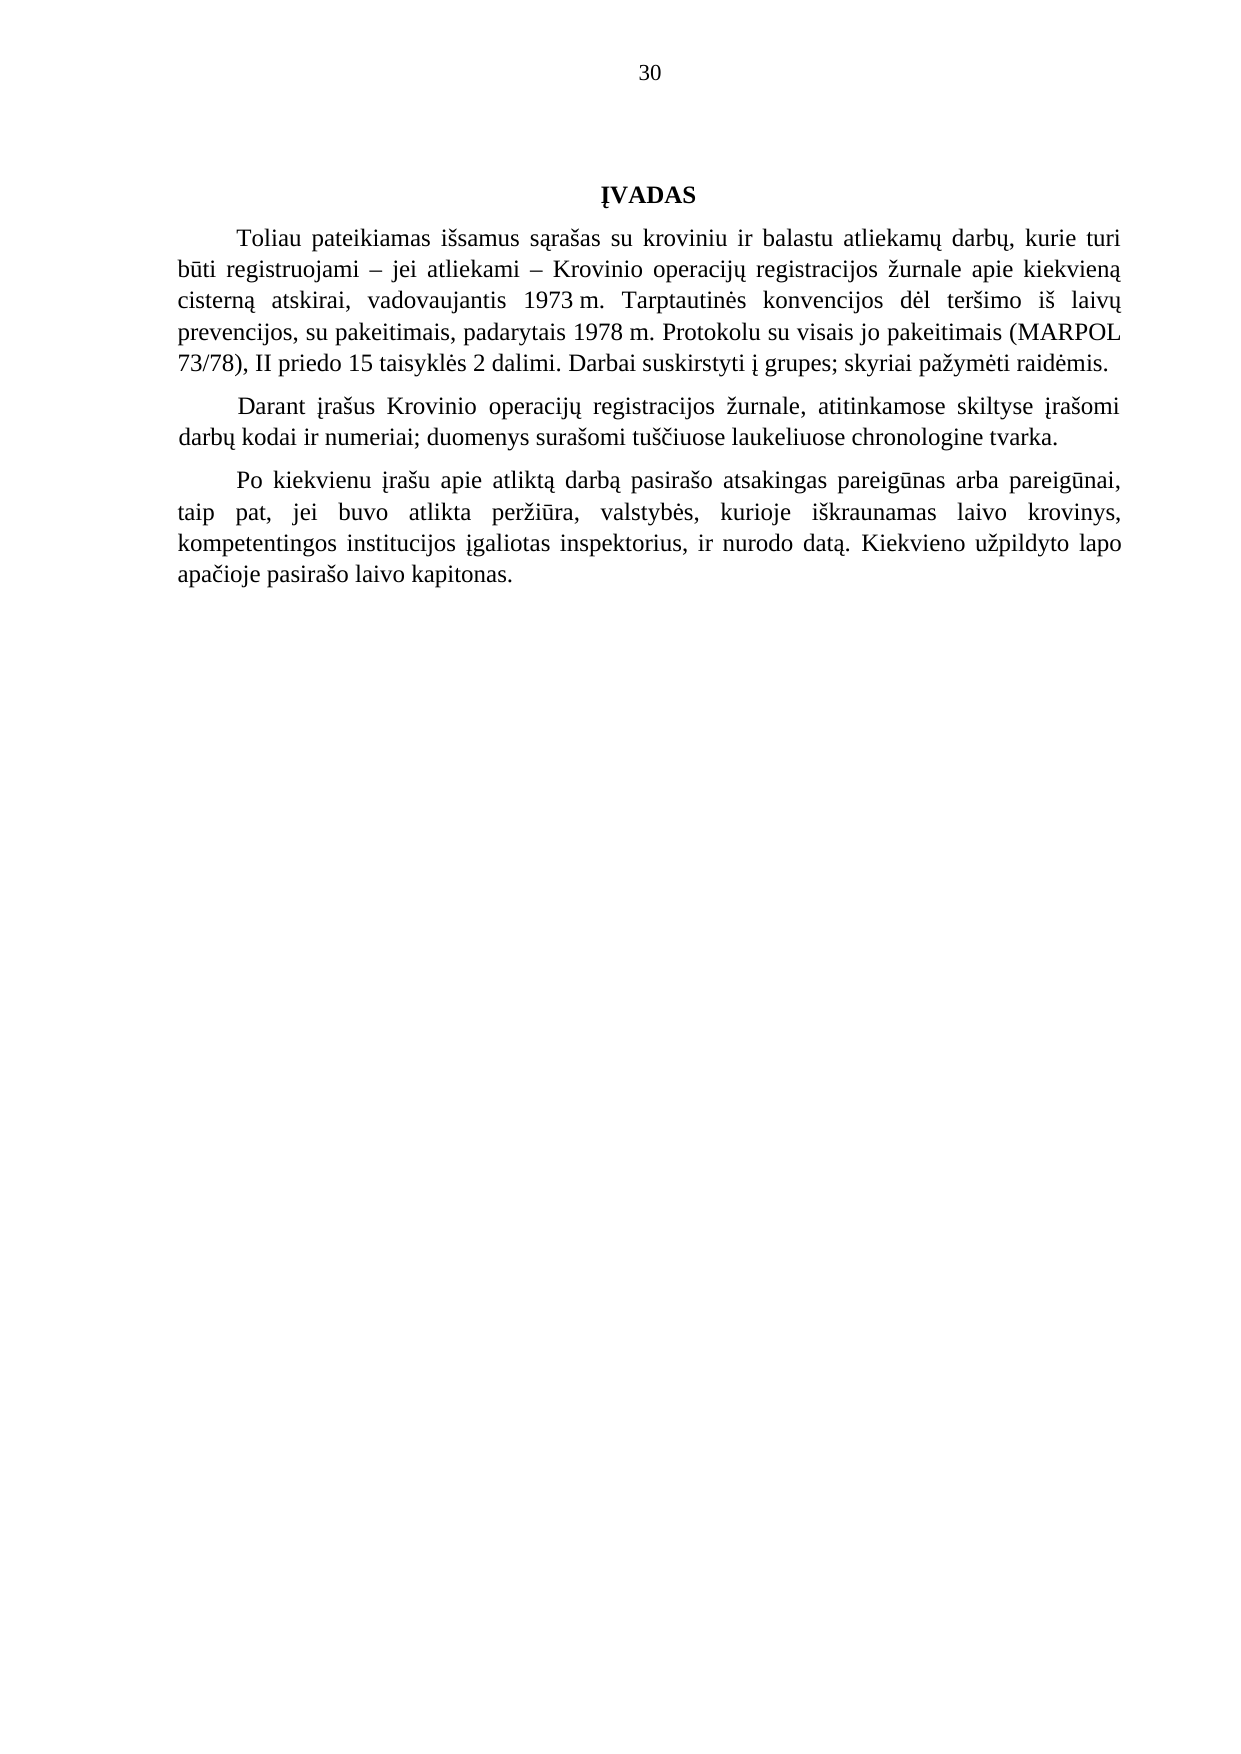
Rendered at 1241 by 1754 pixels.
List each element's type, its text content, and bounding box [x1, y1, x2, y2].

text Toliau pateikiamas išsamus sąrašas su kroviniu ir balastu atliekamų darbų, kurie turi būti registruojami – jei atliekami – Krovinio operacijų registracijos žurnale apie kiekvieną cisterną atskirai, vadovaujantis 1973 m. Tarptautinės konvencijos dėl teršimo iš laivų prevencijos, su pakeitimais, padarytais 1978 m. Protokolu su visais jo pakeitimais (MARPOL 73/78), II priedo 15 taisyklės 2 dalimi. Darbai suskirstyti į grupes; skyriai pažymėti raidėmis. [177, 220, 1122, 377]
text Darant įrašus Krovinio operacijų registracijos žurnale, atitinkamose skiltyse įrašomi darbų kodai ir numeriai; duomenys surašomi tuščiuose laukeliuose chronologine tvarka. [178, 389, 1120, 451]
text ĮVADAS [177, 177, 1119, 208]
text Po kiekvienu įrašu apie atliktą darbą pasirašo atsakingas pareigūnas arba pareigūnai, taip pat, jei buvo atlikta peržiūra, valstybės, kurioje iškraunamas laivo krovinys, kompetentingos institucijos įgaliotas inspektorius, ir nurodo datą. Kiekvieno užpildyto lapo apačioje pasirašo laivo kapitonas. [177, 463, 1122, 588]
